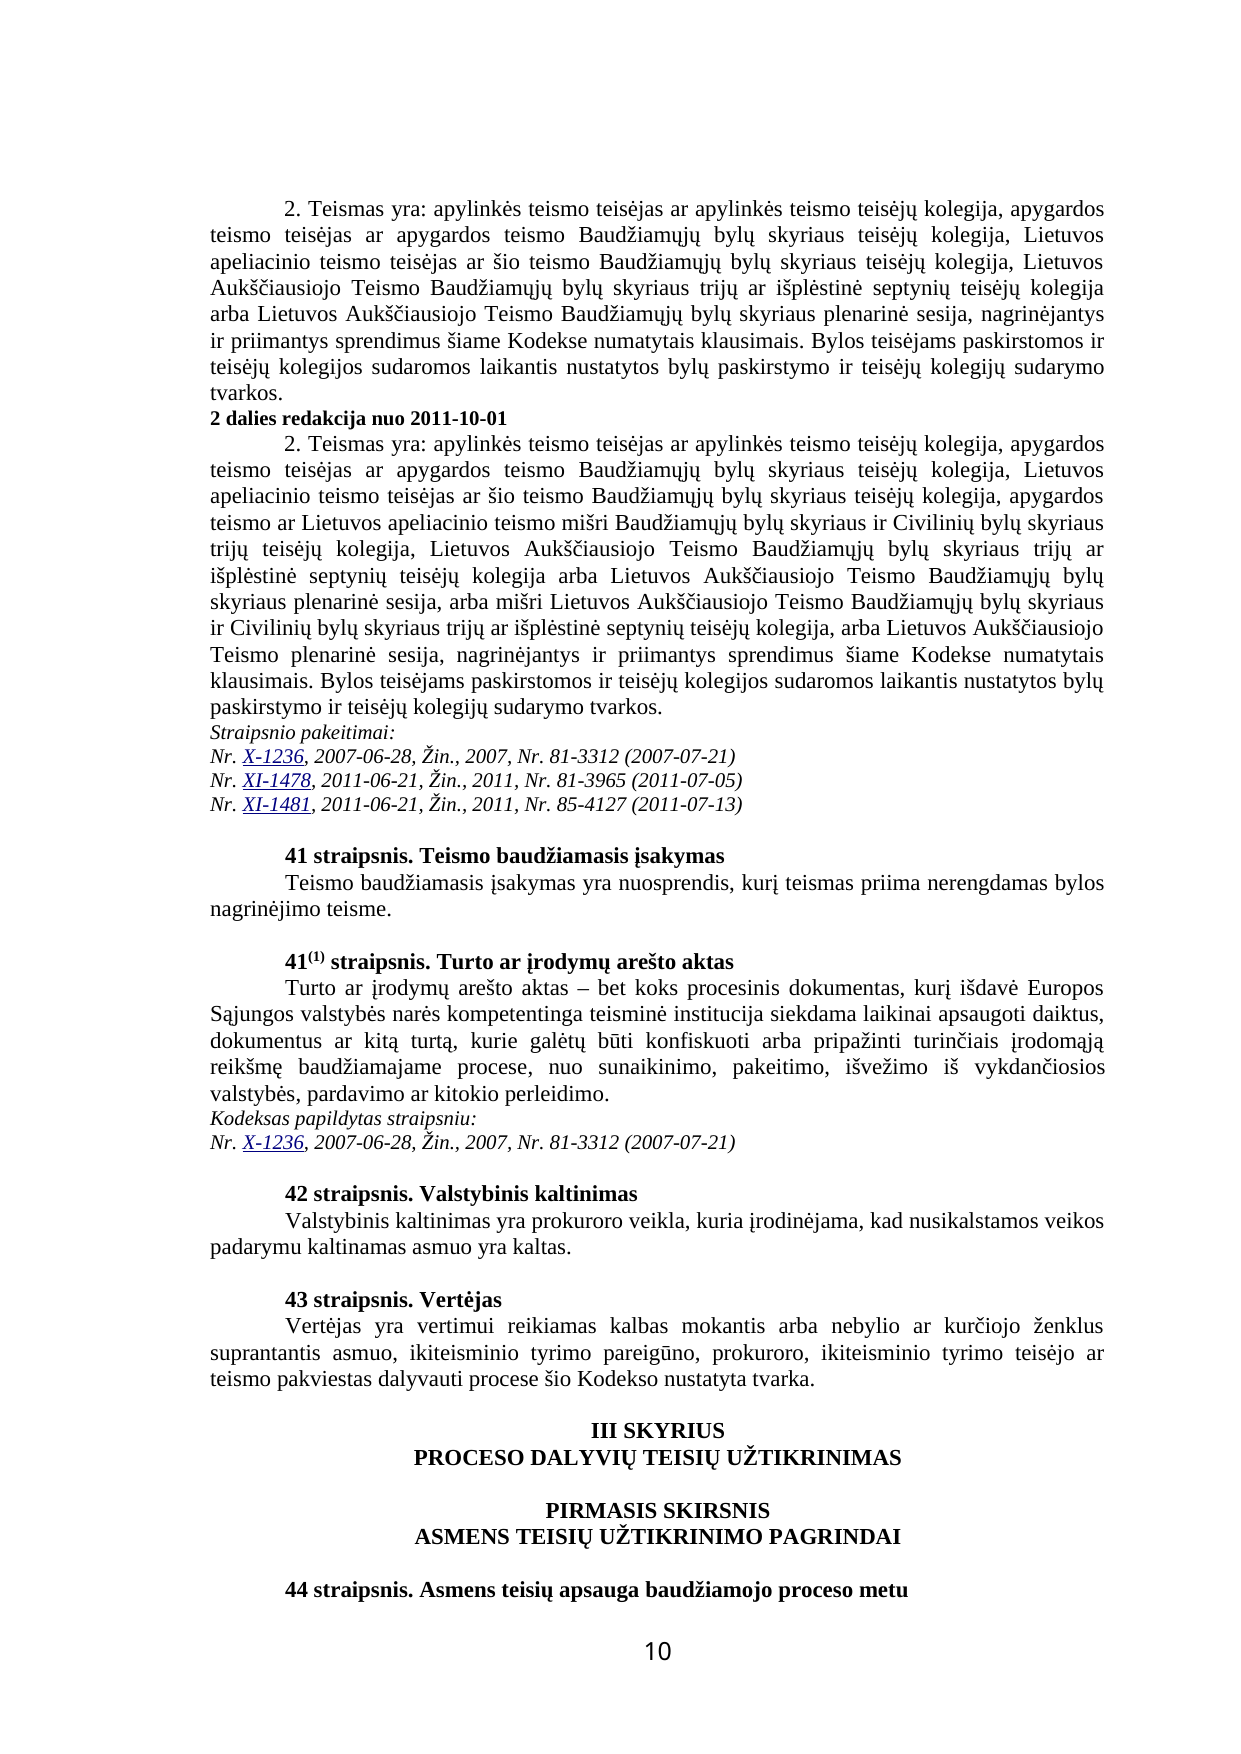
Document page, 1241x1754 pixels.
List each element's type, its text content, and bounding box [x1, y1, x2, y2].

text 44 straipsnis. Asmens teisių apsauga baudžiamojo proceso metu [285, 1576, 1106, 1602]
text Nr. X-1236, 2007-06-28, Žin., 2007, Nr. 81-3312 (2007-07-21) [210, 1130, 1106, 1154]
text Teismo baudžiamasis įsakymas yra nuosprendis, kurį teismas priima nerengdamas bylos nagrinėjimo teisme. [210, 869, 1106, 921]
text 42 straipsnis. Valstybinis kaltinimas [210, 1180, 1106, 1207]
text 41(1) straipsnis. Turto ar įrodymų arešto aktas [210, 948, 1106, 974]
text Nr. X-1236, 2007-06-28, Žin., 2007, Nr. 81-3312 (2007-07-21) [210, 744, 1106, 768]
text Nr. XI-1478, 2011-06-21, Žin., 2011, Nr. 81-3965 (2011-07-05) [210, 768, 1106, 792]
text Kodeksas papildytas straipsniu: [210, 1106, 1106, 1130]
text Valstybinis kaltinimas yra prokuroro veikla, kuria įrodinėjama, kad nusikalstamos veikos padarymu kaltinamas asmuo yra kaltas. [210, 1207, 1106, 1259]
subtitle PIRMASIS SKIRSNIS [210, 1497, 1106, 1523]
text Straipsnio pakeitimai: [210, 720, 1106, 744]
text 43 straipsnis. Vertėjas [210, 1286, 1106, 1312]
text Asmens teisių užtikrinimo pagrindai [210, 1523, 1106, 1549]
text Nr. XI-1481, 2011-06-21, Žin., 2011, Nr. 85-4127 (2011-07-13) [210, 792, 1106, 816]
text Proceso dalyvių teisių užtikrinimas [210, 1444, 1106, 1470]
text 2 dalies redakcija nuo 2011-10-01 [210, 406, 1106, 430]
text 2. Teismas yra: apylinkės teismo teisėjas ar apylinkės teismo teisėjų kolegija, apygardos teismo teisėjas ar apygardos teismo Baudžiamųjų bylų skyriaus teisėjų kolegija, Lietuvos apeliacinio teismo teisėjas ar šio teismo Baudžiamųjų bylų skyriaus teisėjų kolegija, apygardos teismo ar Lietuvos apeliacinio teismo mišri Baudžiamųjų bylų skyriaus ir Civilinių bylų skyriaus trijų teisėjų kolegija, Lietuvos Aukščiausiojo Teismo Baudžiamųjų bylų skyriaus trijų ar išplėstinė septynių teisėjų kolegija arba Lietuvos Aukščiausiojo Teismo Baudžiamųjų bylų skyriaus plenarinė sesija, arba mišri Lietuvos Aukščiausiojo Teismo Baudžiamųjų bylų skyriaus ir Civilinių bylų skyriaus trijų ar išplėstinė septynių teisėjų kolegija, arba Lietuvos Aukščiausiojo Teismo plenarinė sesija, nagrinėjantys ir priimantys sprendimus šiame Kodekse numatytais klausimais. Bylos teisėjams paskirstomos ir teisėjų kolegijos sudaromos laikantis nustatytos bylų paskirstymo ir teisėjų kolegijų sudarymo tvarkos. [210, 430, 1106, 720]
text 2. Teismas yra: apylinkės teismo teisėjas ar apylinkės teismo teisėjų kolegija, apygardos teismo teisėjas ar apygardos teismo Baudžiamųjų bylų skyriaus teisėjų kolegija, Lietuvos apeliacinio teismo teisėjas ar šio teismo Baudžiamųjų bylų skyriaus teisėjų kolegija, Lietuvos Aukščiausiojo Teismo Baudžiamųjų bylų skyriaus trijų ar išplėstinė septynių teisėjų kolegija arba Lietuvos Aukščiausiojo Teismo Baudžiamųjų bylų skyriaus plenarinė sesija, nagrinėjantys ir priimantys sprendimus šiame Kodekse numatytais klausimais. Bylos teisėjams paskirstomos ir teisėjų kolegijos sudaromos laikantis nustatytos bylų paskirstymo ir teisėjų kolegijų sudarymo tvarkos. [210, 195, 1106, 406]
text Vertėjas yra vertimui reikiamas kalbas mokantis arba nebylio ar kurčiojo ženklus suprantantis asmuo, ikiteisminio tyrimo pareigūno, prokuroro, ikiteisminio tyrimo teisėjo ar teismo pakviestas dalyvauti procese šio Kodekso nustatyta tvarka. [210, 1312, 1106, 1391]
text 41 straipsnis. Teismo baudžiamasis įsakymas [210, 842, 1106, 869]
text Turto ar įrodymų arešto aktas – bet koks procesinis dokumentas, kurį išdavė Europos Sąjungos valstybės narės kompetentinga teisminė institucija siekdama laikinai apsaugoti daiktus, dokumentus ar kitą turtą, kurie galėtų būti konfiskuoti arba pripažinti turinčiais įrodomąją reikšmę baudžiamajame procese, nuo sunaikinimo, pakeitimo, išvežimo iš vykdančiosios valstybės, pardavimo ar kitokio perleidimo. [210, 974, 1106, 1106]
subtitle III skyrius [210, 1418, 1106, 1444]
